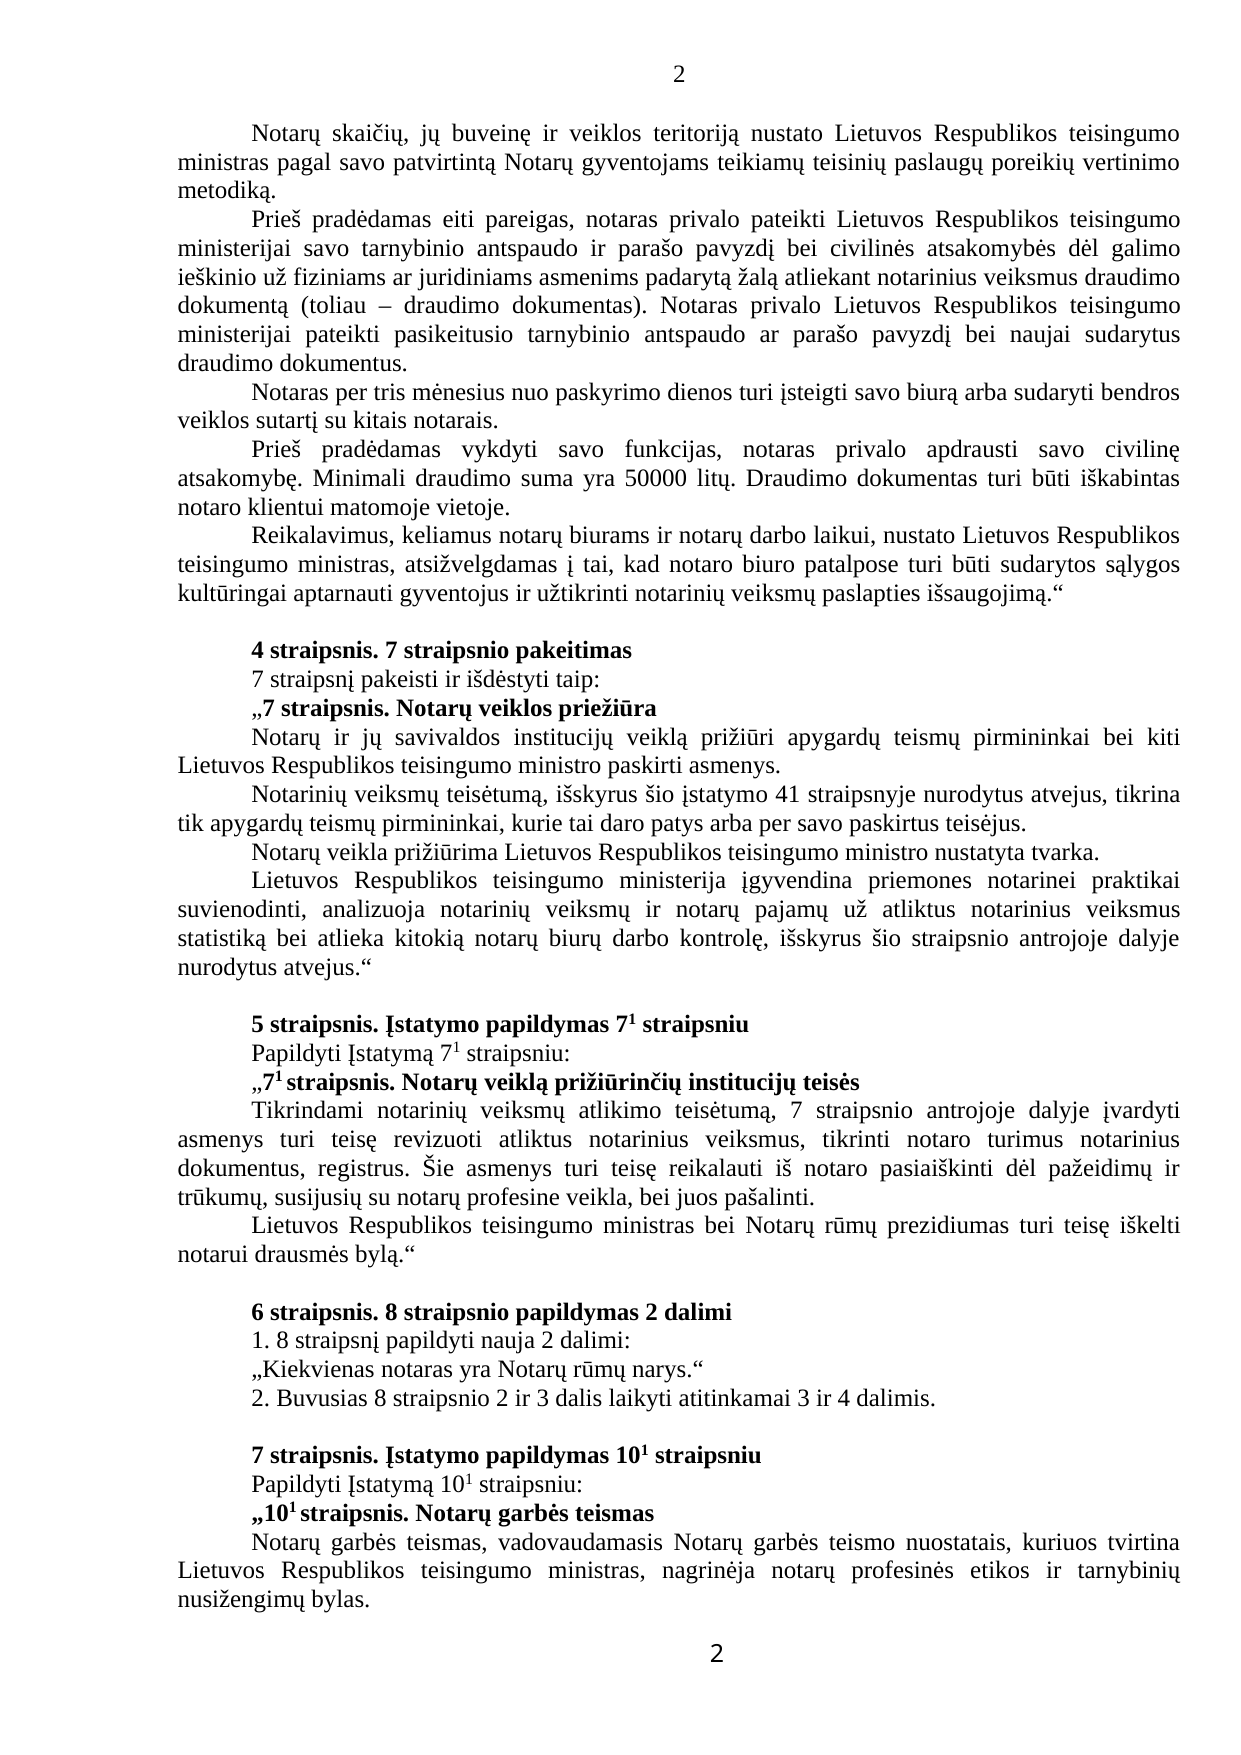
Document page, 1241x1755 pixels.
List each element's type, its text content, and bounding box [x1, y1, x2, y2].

text Lietuvos Respublikos teisingumo ministras bei Notarų rūmų prezidiumas turi teisę iškelti notarui drausmės bylą.“ [177, 1211, 1181, 1268]
text Prieš pradėdamas eiti pareigas, notaras privalo pateikti Lietuvos Respublikos teisingumo ministerijai savo tarnybinio antspaudo ir parašo pavyzdį bei civilinės atsakomybės dėl galimo ieškinio už fiziniams ar juridiniams asmenims padarytą žalą atliekant notarinius veiksmus draudimo dokumentą (toliau – draudimo dokumentas). Notaras privalo Lietuvos Respublikos teisingumo ministerijai pateikti pasikeitusio tarnybinio antspaudo ar parašo pavyzdį bei naujai sudarytus draudimo dokumentus. [177, 204, 1181, 377]
text Notarų veikla prižiūrima Lietuvos Respublikos teisingumo ministro nustatyta tvarka. [177, 837, 1181, 866]
text Notarinių veiksmų teisėtumą, išskyrus šio įstatymo 41 straipsnyje nurodytus atvejus, tikrina tik apygardų teismų pirmininkai, kurie tai daro patys arba per savo paskirtus teisėjus. [177, 779, 1181, 837]
text Notarų ir jų savivaldos institucijų veiklą prižiūri apygardų teismų pirmininkai bei kiti Lietuvos Respublikos teisingumo ministro paskirti asmenys. [177, 722, 1181, 779]
text Notarų garbės teismas, vadovaudamasis Notarų garbės teismo nuostatais, kuriuos tvirtina Lietuvos Respublikos teisingumo ministras, nagrinėja notarų profesinės etikos ir tarnybinių nusižengimų bylas. [177, 1527, 1181, 1613]
text 7 straipsnį pakeisti ir išdėstyti taip: [177, 664, 1181, 693]
text Notaras per tris mėnesius nuo paskyrimo dienos turi įsteigti savo biurą arba sudaryti bendros veiklos sutartį su kitais notarais. [177, 377, 1181, 434]
text 5 straipsnis. Įstatymo papildymas 71 straipsniu [177, 1009, 1181, 1038]
text 1. 8 straipsnį papildyti nauja 2 dalimi: [177, 1326, 1181, 1354]
text 6 straipsnis. 8 straipsnio papildymas 2 dalimi [177, 1297, 1181, 1326]
text 2. Buvusias 8 straipsnio 2 ir 3 dalis laikyti atitinkamai 3 ir 4 dalimis. [177, 1383, 1181, 1412]
text Notarų skaičių, jų buveinę ir veiklos teritoriją nustato Lietuvos Respublikos teisingumo ministras pagal savo patvirtintą Notarų gyventojams teikiamų teisinių paslaugų poreikių vertinimo metodiką. [177, 118, 1181, 204]
text Reikalavimus, keliamus notarų biurams ir notarų darbo laikui, nustato Lietuvos Respublikos teisingumo ministras, atsižvelgdamas į tai, kad notaro biuro patalpose turi būti sudarytos sąlygos kultūringai aptarnauti gyventojus ir užtikrinti notarinių veiksmų paslapties išsaugojimą.“ [177, 521, 1181, 607]
text Papildyti Įstatymą 101 straipsniu: [177, 1469, 1181, 1498]
text „Kiekvienas notaras yra Notarų rūmų narys.“ [177, 1354, 1181, 1383]
text Papildyti Įstatymą 71 straipsniu: [177, 1038, 1181, 1067]
text „7 straipsnis. Notarų veiklos priežiūra [177, 693, 1181, 722]
text 4 straipsnis. 7 straipsnio pakeitimas [177, 636, 1181, 664]
text 7 straipsnis. Įstatymo papildymas 101 straipsniu [177, 1441, 1181, 1469]
text Tikrindami notarinių veiksmų atlikimo teisėtumą, 7 straipsnio antrojoje dalyje įvardyti asmenys turi teisę revizuoti atliktus notarinius veiksmus, tikrinti notaro turimus notarinius dokumentus, registrus. Šie asmenys turi teisę reikalauti iš notaro pasiaiškinti dėl pažeidimų ir trūkumų, susijusių su notarų profesine veikla, bei juos pašalinti. [177, 1096, 1181, 1211]
text Prieš pradėdamas vykdyti savo funkcijas, notaras privalo apdrausti savo civilinę atsakomybę. Minimali draudimo suma yra 50000 litų. Draudimo dokumentas turi būti iškabintas notaro klientui matomoje vietoje. [177, 434, 1181, 521]
text „71 straipsnis. Notarų veiklą prižiūrinčių institucijų teisės [177, 1067, 1181, 1096]
text Lietuvos Respublikos teisingumo ministerija įgyvendina priemones notarinei praktikai suvienodinti, analizuoja notarinių veiksmų ir notarų pajamų už atliktus notarinius veiksmus statistiką bei atlieka kitokią notarų biurų darbo kontrolę, išskyrus šio straipsnio antrojoje dalyje nurodytus atvejus.“ [177, 866, 1181, 981]
text „101 straipsnis. Notarų garbės teismas [177, 1498, 1181, 1527]
